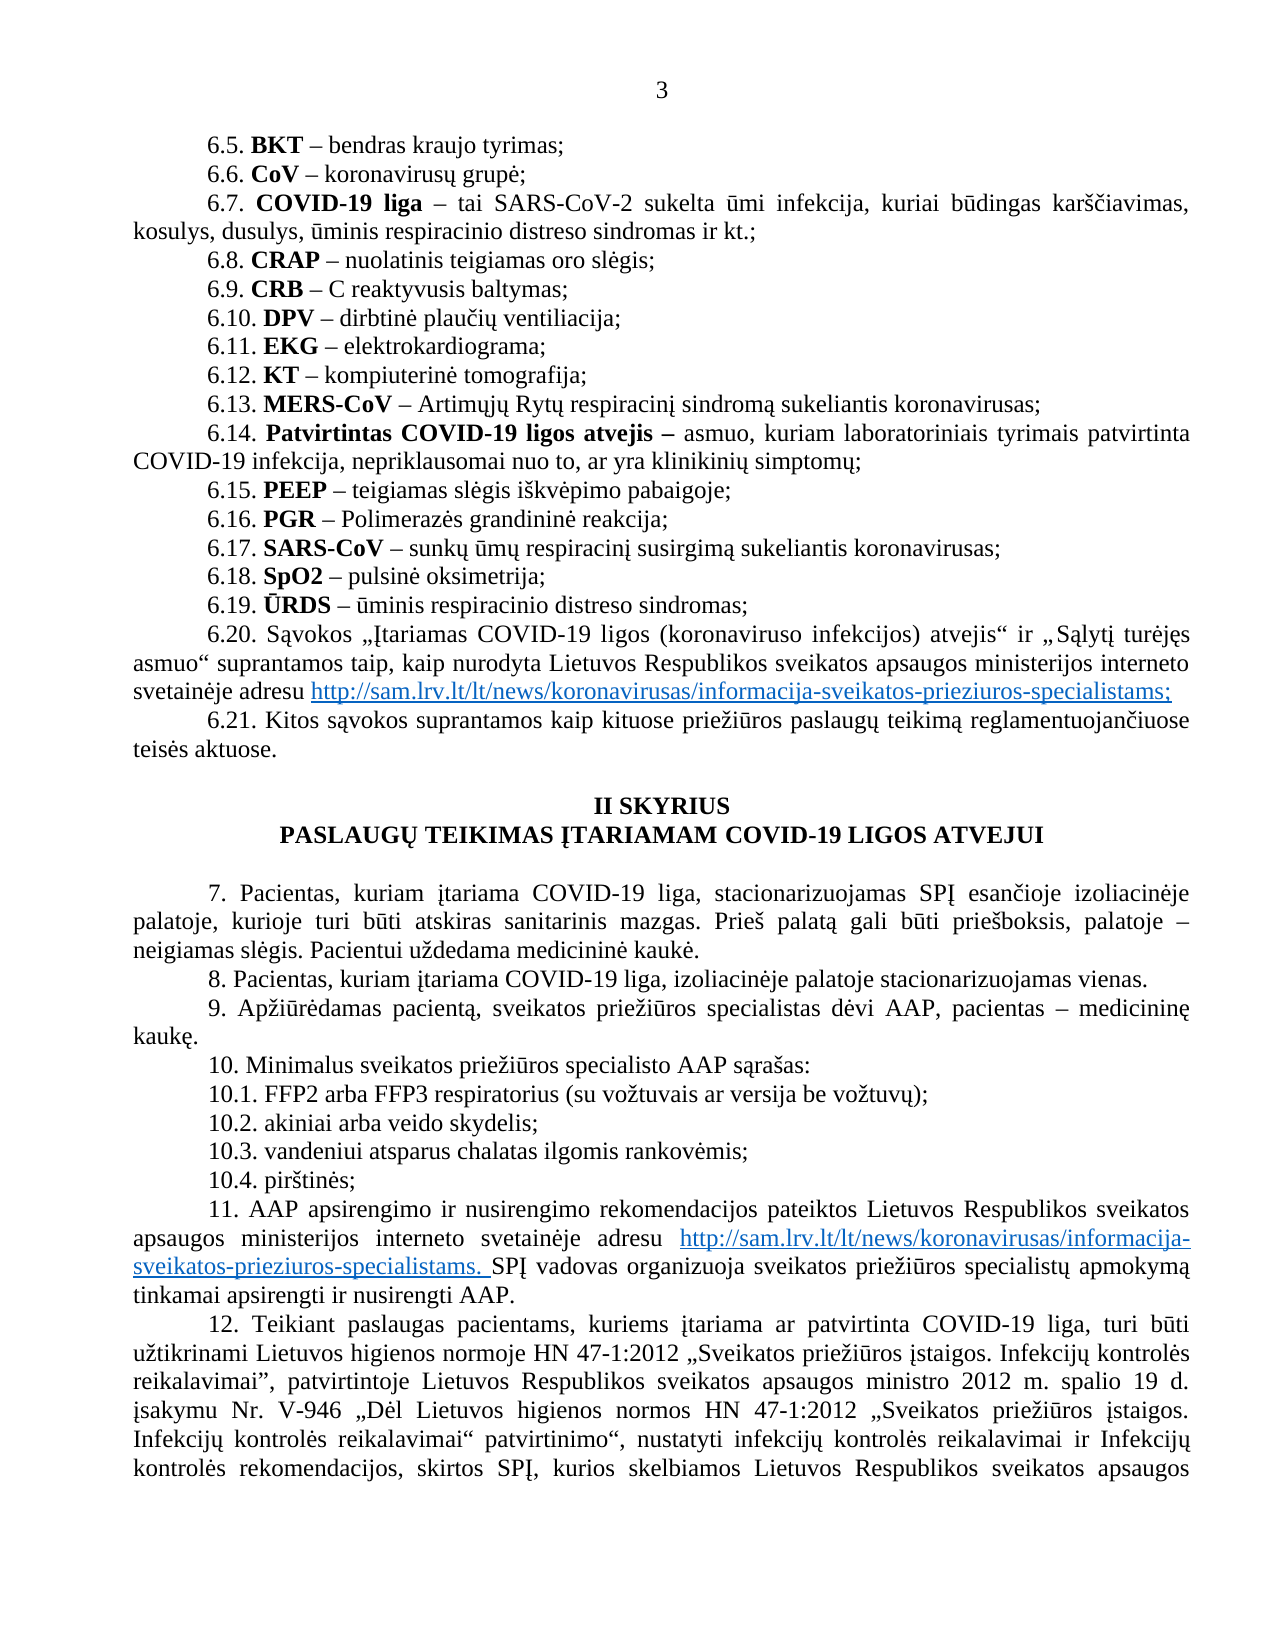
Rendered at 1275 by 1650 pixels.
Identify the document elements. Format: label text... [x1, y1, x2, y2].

text 6.13. MERS-CoV – Artimųjų Rytų respiracinį sindromą sukeliantis koronavirusas; [133, 389, 1191, 418]
text 10.3. vandeniui atsparus chalatas ilgomis rankovėmis; [133, 1136, 1191, 1165]
text 6.21. Kitos sąvokos suprantamos kaip kituose priežiūros paslaugų teikimą reglamentuojančiuose teisės aktuose. [133, 705, 1191, 763]
text PASLAUGŲ TEIKIMAS ĮTARIAMAM COVID-19 LIGOS ATVEJUI [133, 820, 1191, 849]
text 6.6. CoV – koronavirusų grupė; [133, 159, 1191, 188]
text 11. AAP apsirengimo ir nusirengimo rekomendacijos pateiktos Lietuvos Respublikos sveikatos apsaugos ministerijos interneto svetainėje adresu http://sam.lrv.lt/lt/news/koronavirusas/informacija-sveikatos-prieziuros-specialistams. SPĮ vadovas organizuoja sveikatos priežiūros specialistų apmokymą tinkamai apsirengti ir nusirengti AAP. [133, 1194, 1191, 1309]
text 10.1. FFP2 arba FFP3 respiratorius (su vožtuvais ar versija be vožtuvų); [133, 1079, 1191, 1108]
text II SKYRIUS [133, 791, 1191, 820]
text 6.8. CRAP – nuolatinis teigiamas oro slėgis; [133, 245, 1191, 274]
text 10.2. akiniai arba veido skydelis; [133, 1108, 1191, 1136]
text 6.14. Patvirtintas COVID-19 ligos atvejis – asmuo, kuriam laboratoriniais tyrimais patvirtinta COVID-19 infekcija, nepriklausomai nuo to, ar yra klinikinių simptomų; [133, 418, 1191, 475]
text 8. Pacientas, kuriam įtariama COVID-19 liga, izoliacinėje palatoje stacionarizuojamas vienas. [133, 964, 1191, 993]
text 6.10. DPV – dirbtinė plaučių ventiliacija; [133, 303, 1191, 331]
text 6.9. CRB – C reaktyvusis baltymas; [133, 274, 1191, 303]
text 6.16. PGR – Polimerazės grandininė reakcija; [133, 504, 1191, 533]
text 12. Teikiant paslaugas pacientams, kuriems įtariama ar patvirtinta COVID-19 liga, turi būti užtikrinami Lietuvos higienos normoje HN 47-1:2012 „Sveikatos priežiūros įstaigos. Infekcijų kontrolės reikalavimai”, patvirtintoje Lietuvos Respublikos sveikatos apsaugos ministro 2012 m. spalio 19 d. įsakymu Nr. V-946 „Dėl Lietuvos higienos normos HN 47-1:2012 „Sveikatos priežiūros įstaigos. Infekcijų kontrolės reikalavimai“ patvirtinimo“, nustatyti infekcijų kontrolės reikalavimai ir Infekcijų kontrolės rekomendacijos, skirtos SPĮ, kurios skelbiamos Lietuvos Respublikos sveikatos apsaugos [133, 1309, 1191, 1481]
text 6.18. SpO2 – pulsinė oksimetrija; [133, 561, 1191, 590]
text 6.20. Sąvokos „Įtariamas COVID-19 ligos (koronaviruso infekcijos) atvejis“ ir „Sąlytį turėjęs asmuo“ suprantamos taip, kaip nurodyta Lietuvos Respublikos sveikatos apsaugos ministerijos interneto svetainėje adresu http://sam.lrv.lt/lt/news/koronavirusas/informacija-sveikatos-prieziuros-specialistams; [133, 619, 1191, 705]
text 6.5. BKT – bendras kraujo tyrimas; [133, 130, 1191, 159]
text 6.17. SARS-CoV – sunkų ūmų respiracinį susirgimą sukeliantis koronavirusas; [133, 533, 1191, 561]
text 6.15. PEEP – teigiamas slėgis iškvėpimo pabaigoje; [133, 475, 1191, 504]
text 6.12. KT – kompiuterinė tomografija; [133, 360, 1191, 389]
text 7. Pacientas, kuriam įtariama COVID-19 liga, stacionarizuojamas SPĮ esančioje izoliacinėje palatoje, kurioje turi būti atskiras sanitarinis mazgas. Prieš palatą gali būti priešboksis, palatoje – neigiamas slėgis. Pacientui uždedama medicininė kaukė. [133, 878, 1191, 964]
text 9. Apžiūrėdamas pacientą, sveikatos priežiūros specialistas dėvi AAP, pacientas – medicininę kaukę. [133, 993, 1191, 1050]
text 6.7. COVID-19 liga – tai SARS-CoV-2 sukelta ūmi infekcija, kuriai būdingas karščiavimas, kosulys, dusulys, ūminis respiracinio distreso sindromas ir kt.; [133, 188, 1191, 245]
text 6.19. ŪRDS – ūminis respiracinio distreso sindromas; [133, 590, 1191, 619]
text 10. Minimalus sveikatos priežiūros specialisto AAP sąrašas: [133, 1050, 1191, 1079]
text 6.11. EKG – elektrokardiograma; [133, 331, 1191, 360]
text 10.4. pirštinės; [133, 1165, 1191, 1194]
